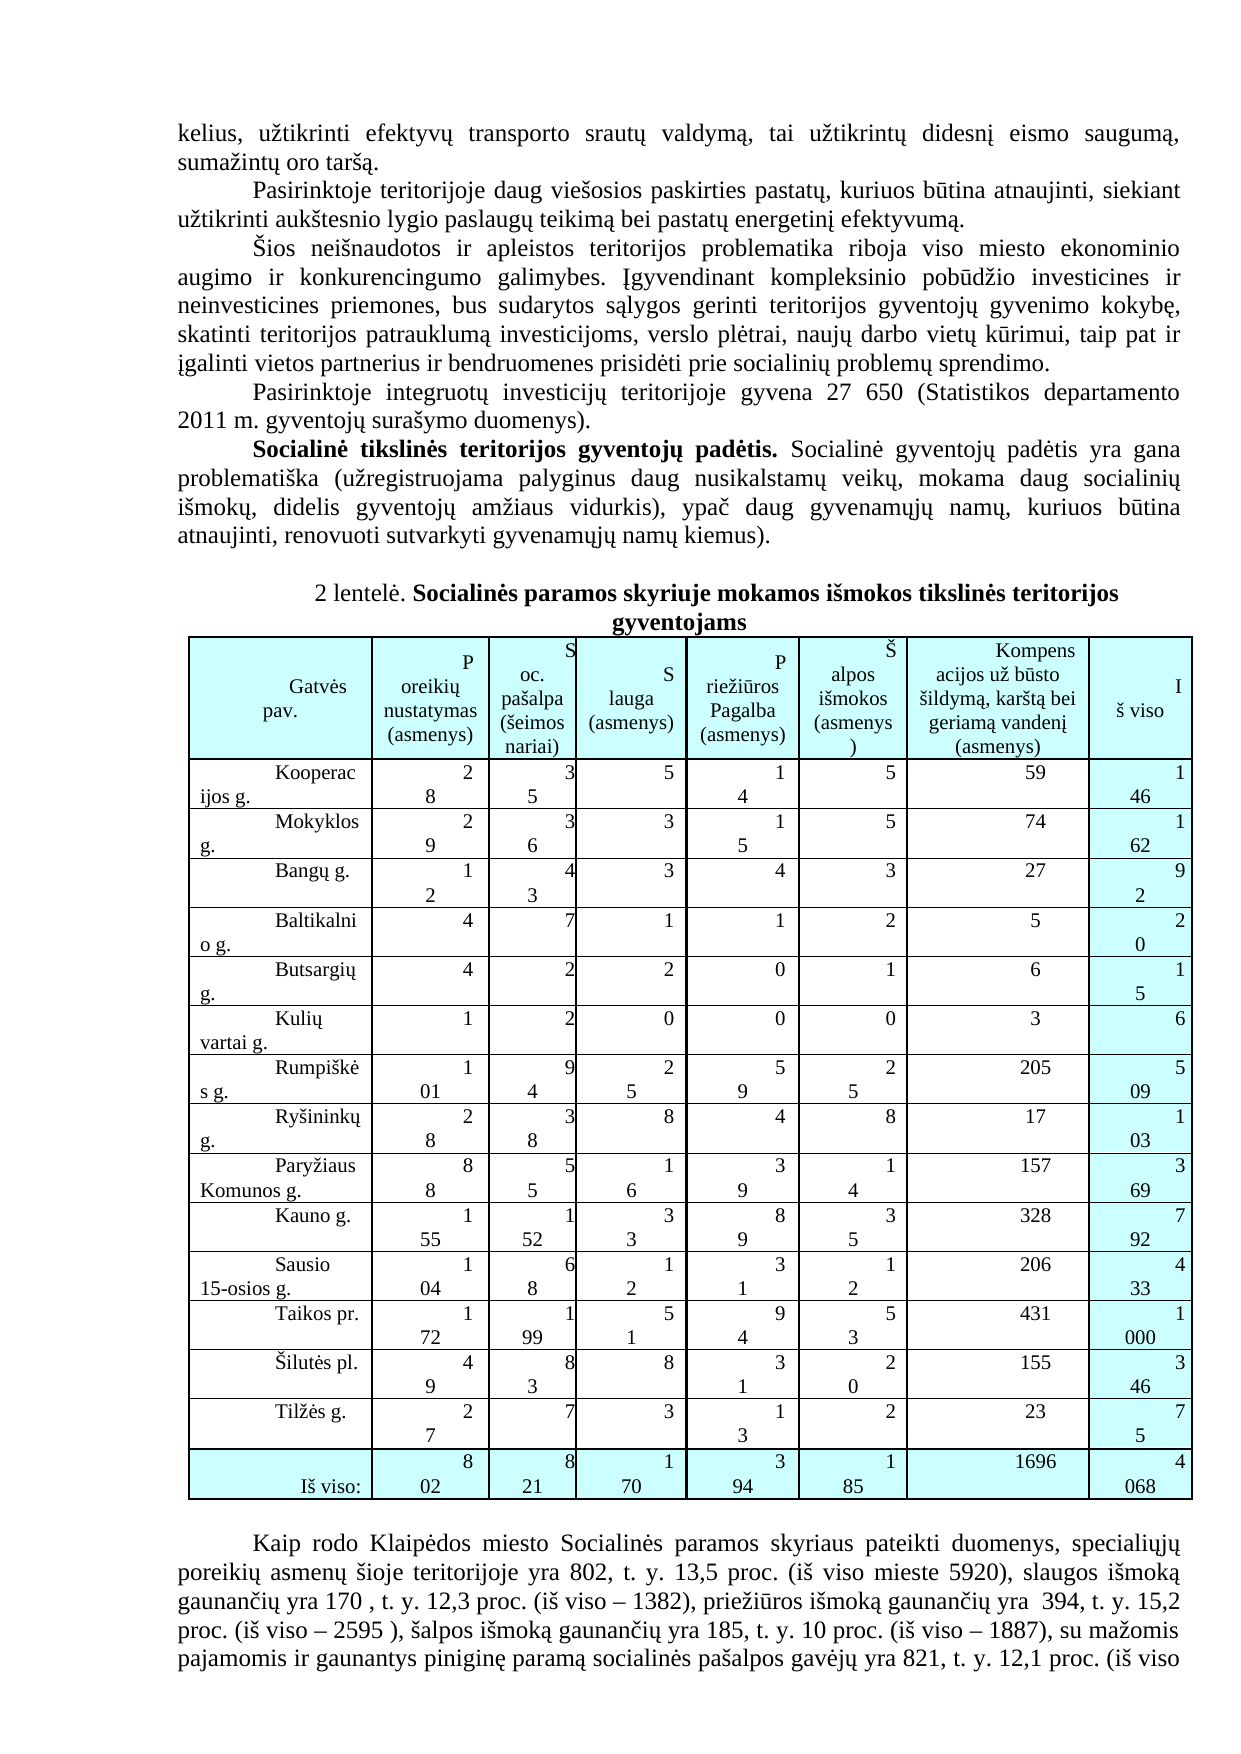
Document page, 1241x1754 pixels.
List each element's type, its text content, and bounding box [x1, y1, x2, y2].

table_cell 49 [373, 1350, 488, 1398]
table_cell 94 [688, 1301, 798, 1349]
table_cell 199 [490, 1301, 575, 1349]
table_cell 152 [490, 1203, 575, 1251]
table_cell 3 [577, 1399, 685, 1447]
text kelius, užtikrinti efektyvų transporto srautų valdymą, tai užtikrintų didesnį eismo saugumą, sumažintų oro taršą. [177, 118, 1181, 176]
text Pasirinktoje integruotų investicijų teritorijoje gyvena 27 650 (Statistikos departamento 2011 m. gyventojų surašymo duomenys). [177, 377, 1181, 434]
table_header Poreikių nustatymas (asmenys) [373, 638, 488, 758]
table_cell 35 [800, 1203, 906, 1251]
table_cell 31 [688, 1350, 798, 1398]
table_cell 28 [373, 760, 488, 808]
table_cell 25 [577, 1055, 685, 1103]
table_cell 12 [800, 1252, 906, 1300]
table_cell 3 [577, 859, 685, 907]
table_cell 6 [908, 957, 1088, 1005]
table_cell 14 [688, 760, 798, 808]
table_cell 51 [577, 1301, 685, 1349]
table_cell 92 [1090, 859, 1191, 907]
table_cell 172 [373, 1301, 488, 1349]
table_cell 1000 [1090, 1301, 1191, 1349]
table_cell 12 [373, 859, 488, 907]
table_cell 59 [908, 760, 1088, 808]
text 2 lentelė. Socialinės paramos skyriuje mokamos išmokos tikslinės teritorijos gyventojams [177, 578, 1181, 636]
table_cell 155 [373, 1203, 488, 1251]
table_cell Sausio 15-osios g. [190, 1252, 371, 1300]
table_cell 433 [1090, 1252, 1191, 1300]
table_cell Rumpiškės g. [190, 1055, 371, 1103]
table_cell 101 [373, 1055, 488, 1103]
table_cell 25 [800, 1055, 906, 1103]
table_cell 0 [688, 957, 798, 1005]
table_cell 33 [577, 1203, 685, 1251]
table_header Soc. pašalpa (šeimos nariai) [490, 638, 575, 758]
table_cell 23 [908, 1399, 1088, 1447]
table_cell 5 [800, 809, 906, 857]
table_cell 1 [800, 957, 906, 1005]
table_header Iš viso [1090, 638, 1191, 758]
table_header Kompensacijos už būsto šildymą, karštą bei geriamą vandenį (asmenys) [908, 638, 1088, 758]
table_cell Baltikalnio g. [190, 908, 371, 956]
table_cell 5 [908, 908, 1088, 956]
text Šios neišnaudotos ir apleistos teritorijos problematika riboja viso miesto ekonominio augimo ir konkurencingumo galimybes. Įgyvendinant kompleksinio pobūdžio investicines ir neinvesticines priemones, bus sudarytos sąlygos gerinti teritorijos gyventojų gyvenimo kokybę, skatinti teritorijos patrauklumą investicijoms, verslo plėtrai, naujų darbo vietų kūrimui, taip pat ir įgalinti vietos partnerius ir bendruomenes prisidėti prie socialinių problemų sprendimo. [177, 233, 1181, 377]
table_cell 4 [688, 859, 798, 907]
text Socialinė tikslinės teritorijos gyventojų padėtis. Socialinė gyventojų padėtis yra gana problematiška (užregistruojama palyginus daug nusikalstamų veikų, mokama daug socialinių išmokų, didelis gyventojų amžiaus vidurkis), ypač daug gyvenamųjų namų, kuriuos būtina atnaujinti, renovuoti sutvarkyti gyvenamųjų namų kiemus). [177, 434, 1181, 549]
table_cell 17 [908, 1104, 1088, 1152]
table_cell 1 [688, 908, 798, 956]
table_cell 20 [800, 1350, 906, 1398]
table_cell 3 [908, 1006, 1088, 1054]
table_cell 53 [800, 1301, 906, 1349]
table_cell 4 [373, 908, 488, 956]
table_cell 7 [490, 908, 575, 956]
table_cell 2 [577, 957, 685, 1005]
table_cell 1696 [908, 1450, 1088, 1498]
table_cell 821 [490, 1450, 575, 1498]
table_cell 394 [688, 1450, 798, 1498]
table_cell 8 [577, 1350, 685, 1398]
table_cell 1 [577, 908, 685, 956]
text Pasirinktoje teritorijoje daug viešosios paskirties pastatų, kuriuos būtina atnaujinti, siekiant užtikrinti aukštesnio lygio paslaugų teikimą bei pastatų energetinį efektyvumą. [177, 176, 1181, 233]
table_cell 0 [577, 1006, 685, 1054]
table_cell 157 [908, 1154, 1088, 1202]
table_cell 14 [800, 1154, 906, 1202]
table_cell 13 [688, 1399, 798, 1447]
table_cell 431 [908, 1301, 1088, 1349]
table_cell 36 [490, 809, 575, 857]
table_cell 792 [1090, 1203, 1191, 1251]
table_cell 43 [490, 859, 575, 907]
table_cell 68 [490, 1252, 575, 1300]
table_cell 38 [490, 1104, 575, 1152]
table_header Priežiūros Pagalba (asmenys) [688, 638, 798, 758]
table_cell 4 [688, 1104, 798, 1152]
table_cell 509 [1090, 1055, 1191, 1103]
table_cell Ryšininkų g. [190, 1104, 371, 1152]
table_cell 5 [577, 760, 685, 808]
table_cell 205 [908, 1055, 1088, 1103]
table_cell 103 [1090, 1104, 1191, 1152]
table_cell 89 [688, 1203, 798, 1251]
table_cell Kauno g. [190, 1203, 371, 1251]
table_cell Iš viso: [190, 1450, 371, 1498]
table_cell 104 [373, 1252, 488, 1300]
table_cell 88 [373, 1154, 488, 1202]
table_cell 16 [577, 1154, 685, 1202]
table_cell 6 [1090, 1006, 1191, 1054]
table_cell 2 [800, 1399, 906, 1447]
table_cell 2 [800, 908, 906, 956]
table_header Slauga (asmenys) [577, 638, 685, 758]
table_cell 20 [1090, 908, 1191, 956]
table_cell 206 [908, 1252, 1088, 1300]
table_cell 15 [1090, 957, 1191, 1005]
table_cell 8 [800, 1104, 906, 1152]
table_cell 1 [373, 1006, 488, 1054]
table_cell Taikos pr. [190, 1301, 371, 1349]
table_cell Kooperacijos g. [190, 760, 371, 808]
table_cell 146 [1090, 760, 1191, 808]
table_cell 3 [800, 859, 906, 907]
table_cell Kulių vartai g. [190, 1006, 371, 1054]
table_cell 94 [490, 1055, 575, 1103]
table_header Gatvės pav. [190, 638, 371, 758]
table_cell 27 [908, 859, 1088, 907]
table_cell 170 [577, 1450, 685, 1498]
table_cell 7 [490, 1399, 575, 1447]
table_cell Bangų g. [190, 859, 371, 907]
table_cell 2 [490, 957, 575, 1005]
table_cell 27 [373, 1399, 488, 1447]
table_header Šalpos išmokos (asmenys) [800, 638, 906, 758]
table_cell 2 [490, 1006, 575, 1054]
table_cell 346 [1090, 1350, 1191, 1398]
table_cell 4 [373, 957, 488, 1005]
table_cell 0 [688, 1006, 798, 1054]
table_cell 15 [688, 809, 798, 857]
table_cell 83 [490, 1350, 575, 1398]
table_cell Paryžiaus Komunos g. [190, 1154, 371, 1202]
table_cell 328 [908, 1203, 1088, 1251]
table_cell 75 [1090, 1399, 1191, 1447]
table_cell 3 [577, 809, 685, 857]
table_cell 8 [577, 1104, 685, 1152]
table_cell Mokyklos g. [190, 809, 371, 857]
table_cell 802 [373, 1450, 488, 1498]
table_cell 369 [1090, 1154, 1191, 1202]
text Kaip rodo Klaipėdos miesto Socialinės paramos skyriaus pateikti duomenys, specialiųjų poreikių asmenų šioje teritorijoje yra 802, t. y. 13,5 proc. (iš viso mieste 5920), slaugos išmoką gaunančių yra 170 , t. y. 12,3 proc. (iš viso – 1382), priežiūros išmoką gaunančių yra 394, t. y. 15,2 proc. (iš viso – 2595 ), šalpos išmoką gaunančių yra 185, t. y. 10 proc. (iš viso – 1887), su mažomis pajamomis ir gaunantys piniginę paramą socialinės pašalpos gavėjų yra 821, t. y. 12,1 proc. (iš viso [177, 1528, 1181, 1672]
table_cell 29 [373, 809, 488, 857]
table_cell 0 [800, 1006, 906, 1054]
table_cell 5 [800, 760, 906, 808]
table_cell Šilutės pl. [190, 1350, 371, 1398]
table_cell 35 [490, 760, 575, 808]
table_cell Butsargių g. [190, 957, 371, 1005]
table_cell 39 [688, 1154, 798, 1202]
table_cell Tilžės g. [190, 1399, 371, 1447]
table_cell 59 [688, 1055, 798, 1103]
table_cell 162 [1090, 809, 1191, 857]
table_cell 55 [490, 1154, 575, 1202]
table_cell 12 [577, 1252, 685, 1300]
table_cell 28 [373, 1104, 488, 1152]
table_cell 185 [800, 1450, 906, 1498]
table_cell 31 [688, 1252, 798, 1300]
table_cell 4068 [1090, 1450, 1191, 1498]
table_cell 155 [908, 1350, 1088, 1398]
table_cell 74 [908, 809, 1088, 857]
